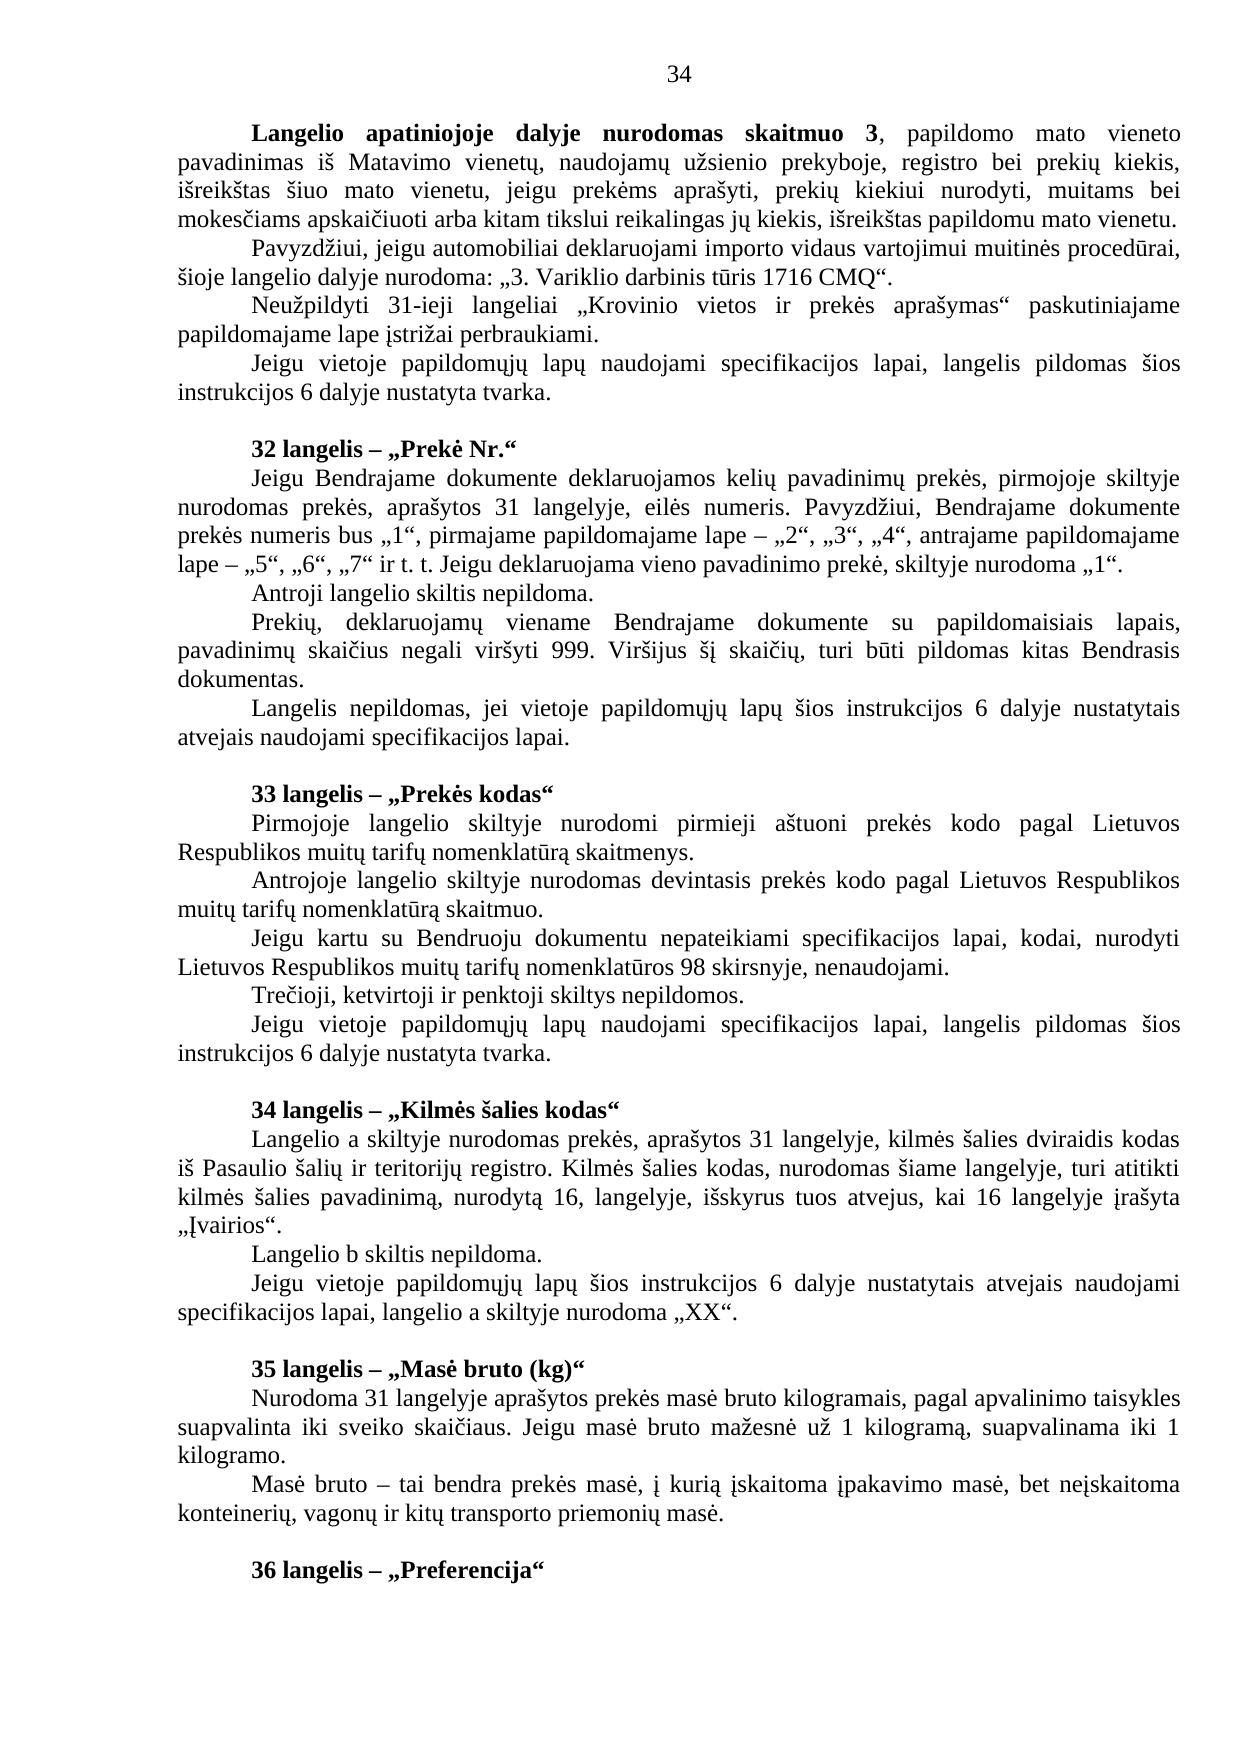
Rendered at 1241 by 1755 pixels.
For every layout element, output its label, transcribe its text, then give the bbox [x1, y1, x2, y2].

text 33 langelis – „Prekės kodas“ [177, 779, 1181, 808]
text Langelio b skiltis nepildoma. [177, 1239, 1181, 1268]
text Nurodoma 31 langelyje aprašytos prekės masė bruto kilogramais, pagal apvalinimo taisykles suapvalinta iki sveiko skaičiaus. Jeigu masė bruto mažesnė už 1 kilogramą, suapvalinama iki 1 kilogramo. [177, 1383, 1181, 1469]
text Antrojoje langelio skiltyje nurodomas devintasis prekės kodo pagal Lietuvos Respublikos muitų tarifų nomenklatūrą skaitmuo. [177, 866, 1181, 923]
text Pavyzdžiui, jeigu automobiliai deklaruojami importo vidaus vartojimui muitinės procedūrai, šioje langelio dalyje nurodoma: „3. Variklio darbinis tūris 1716 CMQ“. [177, 233, 1181, 291]
text 35 langelis – „Masė bruto (kg)“ [177, 1354, 1181, 1383]
text Pirmojoje langelio skiltyje nurodomi pirmieji aštuoni prekės kodo pagal Lietuvos Respublikos muitų tarifų nomenklatūrą skaitmenys. [177, 808, 1181, 866]
text 32 langelis – „Prekė Nr.“ [177, 434, 1181, 463]
text Langelio a skiltyje nurodomas prekės, aprašytos 31 langelyje, kilmės šalies dviraidis kodas iš Pasaulio šalių ir teritorijų registro. Kilmės šalies kodas, nurodomas šiame langelyje, turi atitikti kilmės šalies pavadinimą, nurodytą 16, langelyje, išskyrus tuos atvejus, kai 16 langelyje įrašyta „Įvairios“. [177, 1124, 1181, 1239]
text Prekių, deklaruojamų viename Bendrajame dokumente su papildomaisiais lapais, pavadinimų skaičius negali viršyti 999. Viršijus šį skaičių, turi būti pildomas kitas Bendrasis dokumentas. [177, 607, 1181, 693]
text Neužpildyti 31-ieji langeliai „Krovinio vietos ir prekės aprašymas“ paskutiniajame papildomajame lape įstrižai perbraukiami. [177, 291, 1181, 348]
text Jeigu vietoje papildomųjų lapų šios instrukcijos 6 dalyje nustatytais atvejais naudojami specifikacijos lapai, langelio a skiltyje nurodoma „XX“. [177, 1268, 1181, 1326]
text Langelis nepildomas, jei vietoje papildomųjų lapų šios instrukcijos 6 dalyje nustatytais atvejais naudojami specifikacijos lapai. [177, 693, 1181, 751]
text Langelio apatiniojoje dalyje nurodomas skaitmuo 3, papildomo mato vieneto pavadinimas iš Matavimo vienetų, naudojamų užsienio prekyboje, registro bei prekių kiekis, išreikštas šiuo mato vienetu, jeigu prekėms aprašyti, prekių kiekiui nurodyti, muitams bei mokesčiams apskaičiuoti arba kitam tikslui reikalingas jų kiekis, išreikštas papildomu mato vienetu. [177, 118, 1181, 233]
text Trečioji, ketvirtoji ir penktoji skiltys nepildomos. [177, 981, 1181, 1009]
text Jeigu vietoje papildomųjų lapų naudojami specifikacijos lapai, langelis pildomas šios instrukcijos 6 dalyje nustatyta tvarka. [177, 348, 1181, 406]
text Masė bruto – tai bendra prekės masė, į kurią įskaitoma įpakavimo masė, bet neįskaitoma konteinerių, vagonų ir kitų transporto priemonių masė. [177, 1469, 1181, 1527]
text 34 langelis – „Kilmės šalies kodas“ [177, 1096, 1181, 1124]
text Jeigu kartu su Bendruoju dokumentu nepateikiami specifikacijos lapai, kodai, nurodyti Lietuvos Respublikos muitų tarifų nomenklatūros 98 skirsnyje, nenaudojami. [177, 923, 1181, 981]
text Antroji langelio skiltis nepildoma. [177, 578, 1181, 607]
text Jeigu vietoje papildomųjų lapų naudojami specifikacijos lapai, langelis pildomas šios instrukcijos 6 dalyje nustatyta tvarka. [177, 1009, 1181, 1067]
text Jeigu Bendrajame dokumente deklaruojamos kelių pavadinimų prekės, pirmojoje skiltyje nurodomas prekės, aprašytos 31 langelyje, eilės numeris. Pavyzdžiui, Bendrajame dokumente prekės numeris bus „1“, pirmajame papildomajame lape – „2“, „3“, „4“, antrajame papildomajame lape – „5“, „6“, „7“ ir t. t. Jeigu deklaruojama vieno pavadinimo prekė, skiltyje nurodoma „1“. [177, 463, 1181, 578]
text 36 langelis – „Preferencija“ [177, 1556, 1181, 1584]
